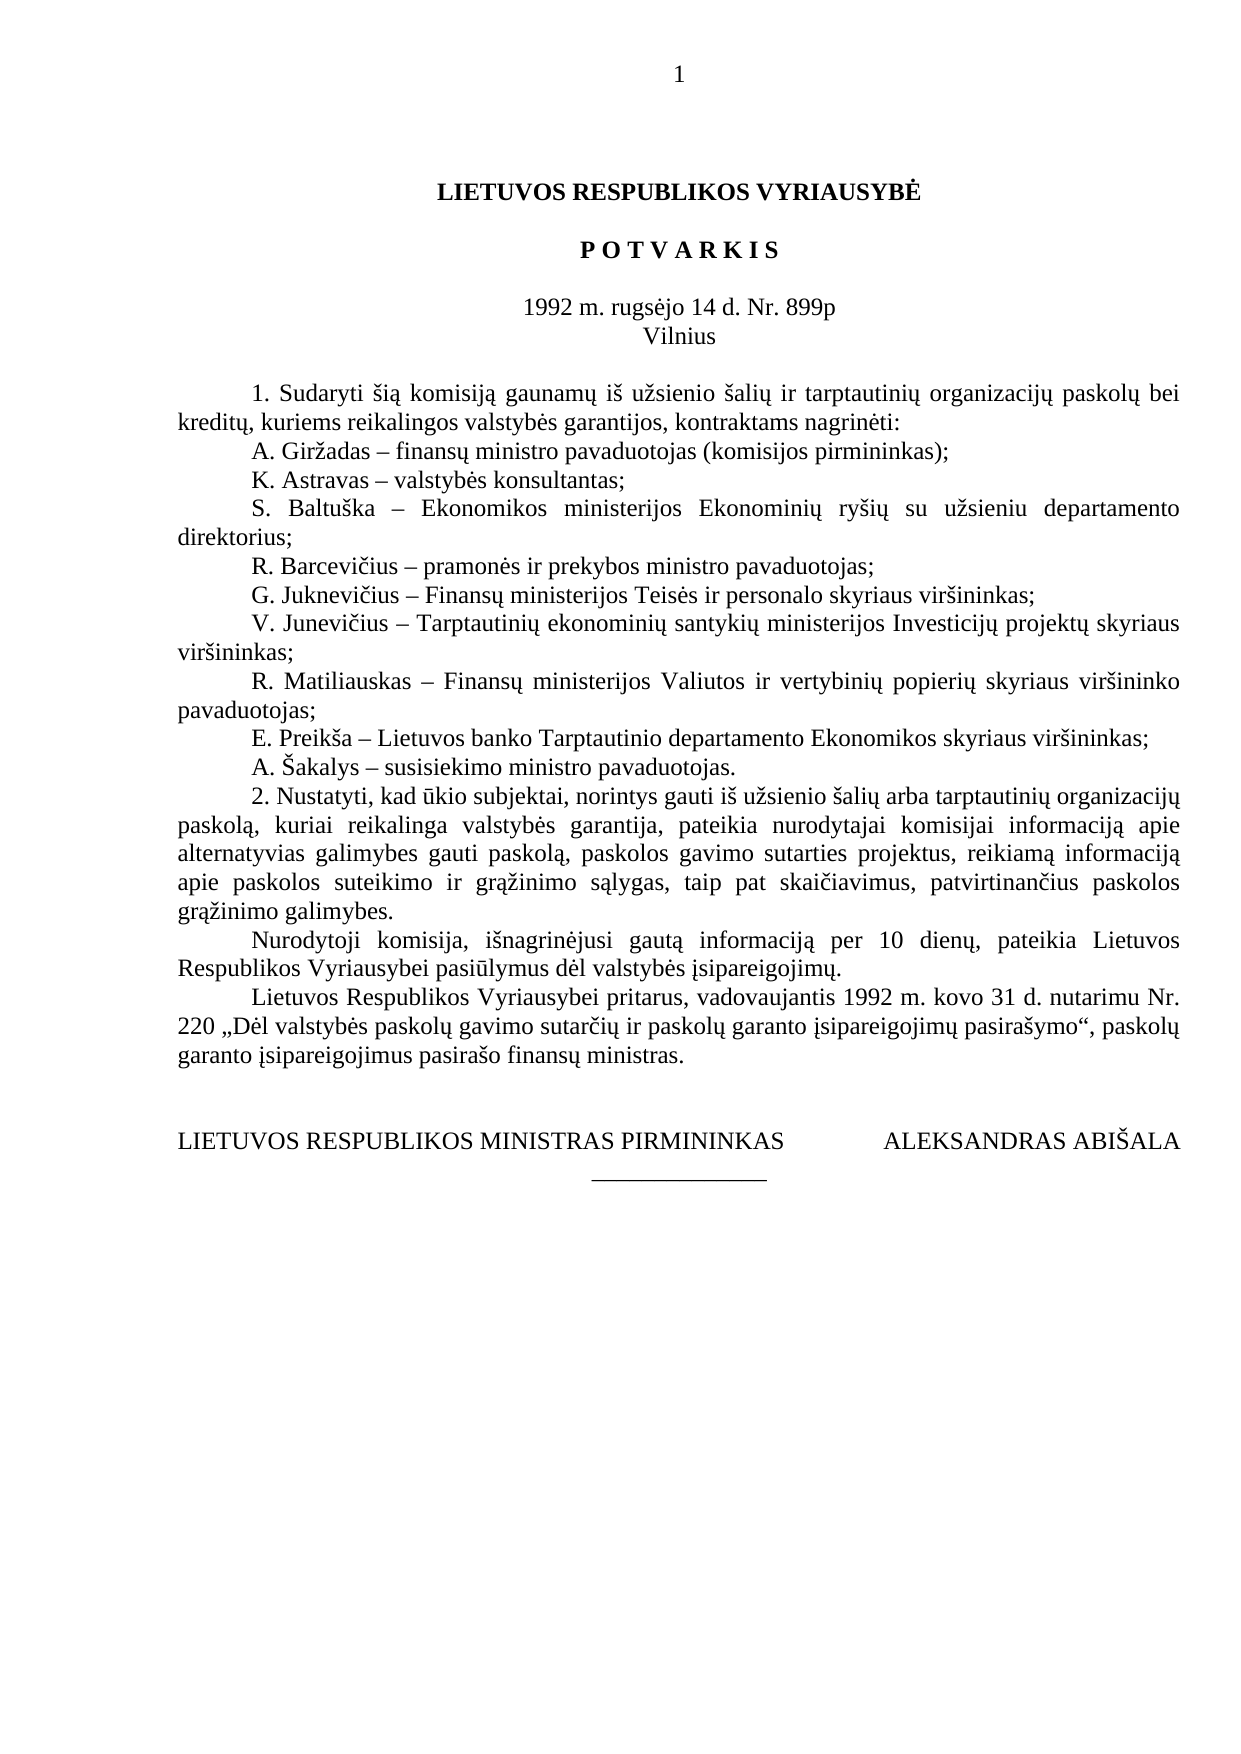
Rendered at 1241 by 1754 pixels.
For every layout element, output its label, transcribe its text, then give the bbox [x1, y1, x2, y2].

text A. Šakalys – susisiekimo ministro pavaduotojas. [177, 752, 1181, 781]
text V. Junevičius – Tarptautinių ekonominių santykių ministerijos Investicijų projektų skyriaus viršininkas; [177, 608, 1181, 666]
text Vilnius [177, 321, 1181, 350]
text 1992 m. rugsėjo 14 d. Nr. 899p [177, 292, 1181, 321]
text G. Juknevičius – Finansų ministerijos Teisės ir personalo skyriaus viršininkas; [177, 580, 1181, 608]
text Nurodytoji komisija, išnagrinėjusi gautą informaciją per 10 dienų, pateikia Lietuvos Respublikos Vyriausybei pasiūlymus dėl valstybės įsipareigojimų. [177, 925, 1181, 982]
text R. Matiliauskas – Finansų ministerijos Valiutos ir vertybinių popierių skyriaus viršininko pavaduotojas; [177, 666, 1181, 723]
text E. Preikša – Lietuvos banko Tarptautinio departamento Ekonomikos skyriaus viršininkas; [177, 723, 1181, 752]
text LIETUVOS RESPUBLIKOS VYRIAUSYBĖ [177, 177, 1181, 206]
text ______________ [177, 1155, 1181, 1183]
text K. Astravas – valstybės konsultantas; [177, 465, 1181, 493]
text 1. Sudaryti šią komisiją gaunamų iš užsienio šalių ir tarptautinių organizacijų paskolų bei kreditų, kuriems reikalingos valstybės garantijos, kontraktams nagrinėti: [177, 378, 1181, 436]
text P O T V A R K I S [177, 235, 1181, 263]
text A. Giržadas – finansų ministro pavaduotojas (komisijos pirmininkas); [177, 436, 1181, 465]
text LIETUVOS RESPUBLIKOS MINISTRAS PIRMININKAS ALEKSANDRAS ABIŠALA [177, 1126, 1181, 1155]
text R. Barcevičius – pramonės ir prekybos ministro pavaduotojas; [177, 551, 1181, 580]
text 2. Nustatyti, kad ūkio subjektai, norintys gauti iš užsienio šalių arba tarptautinių organizacijų paskolą, kuriai reikalinga valstybės garantija, pateikia nurodytajai komisijai informaciją apie alternatyvias galimybes gauti paskolą, paskolos gavimo sutarties projektus, reikiamą informaciją apie paskolos suteikimo ir grąžinimo sąlygas, taip pat skaičiavimus, patvirtinančius paskolos grąžinimo galimybes. [177, 781, 1181, 925]
text S. Baltuška – Ekonomikos ministerijos Ekonominių ryšių su užsieniu departamento direktorius; [177, 493, 1181, 551]
text Lietuvos Respublikos Vyriausybei pritarus, vadovaujantis 1992 m. kovo 31 d. nutarimu Nr. 220 „Dėl valstybės paskolų gavimo sutarčių ir paskolų garanto įsipareigojimų pasirašymo“, paskolų garanto įsipareigojimus pasirašo finansų ministras. [177, 982, 1181, 1068]
